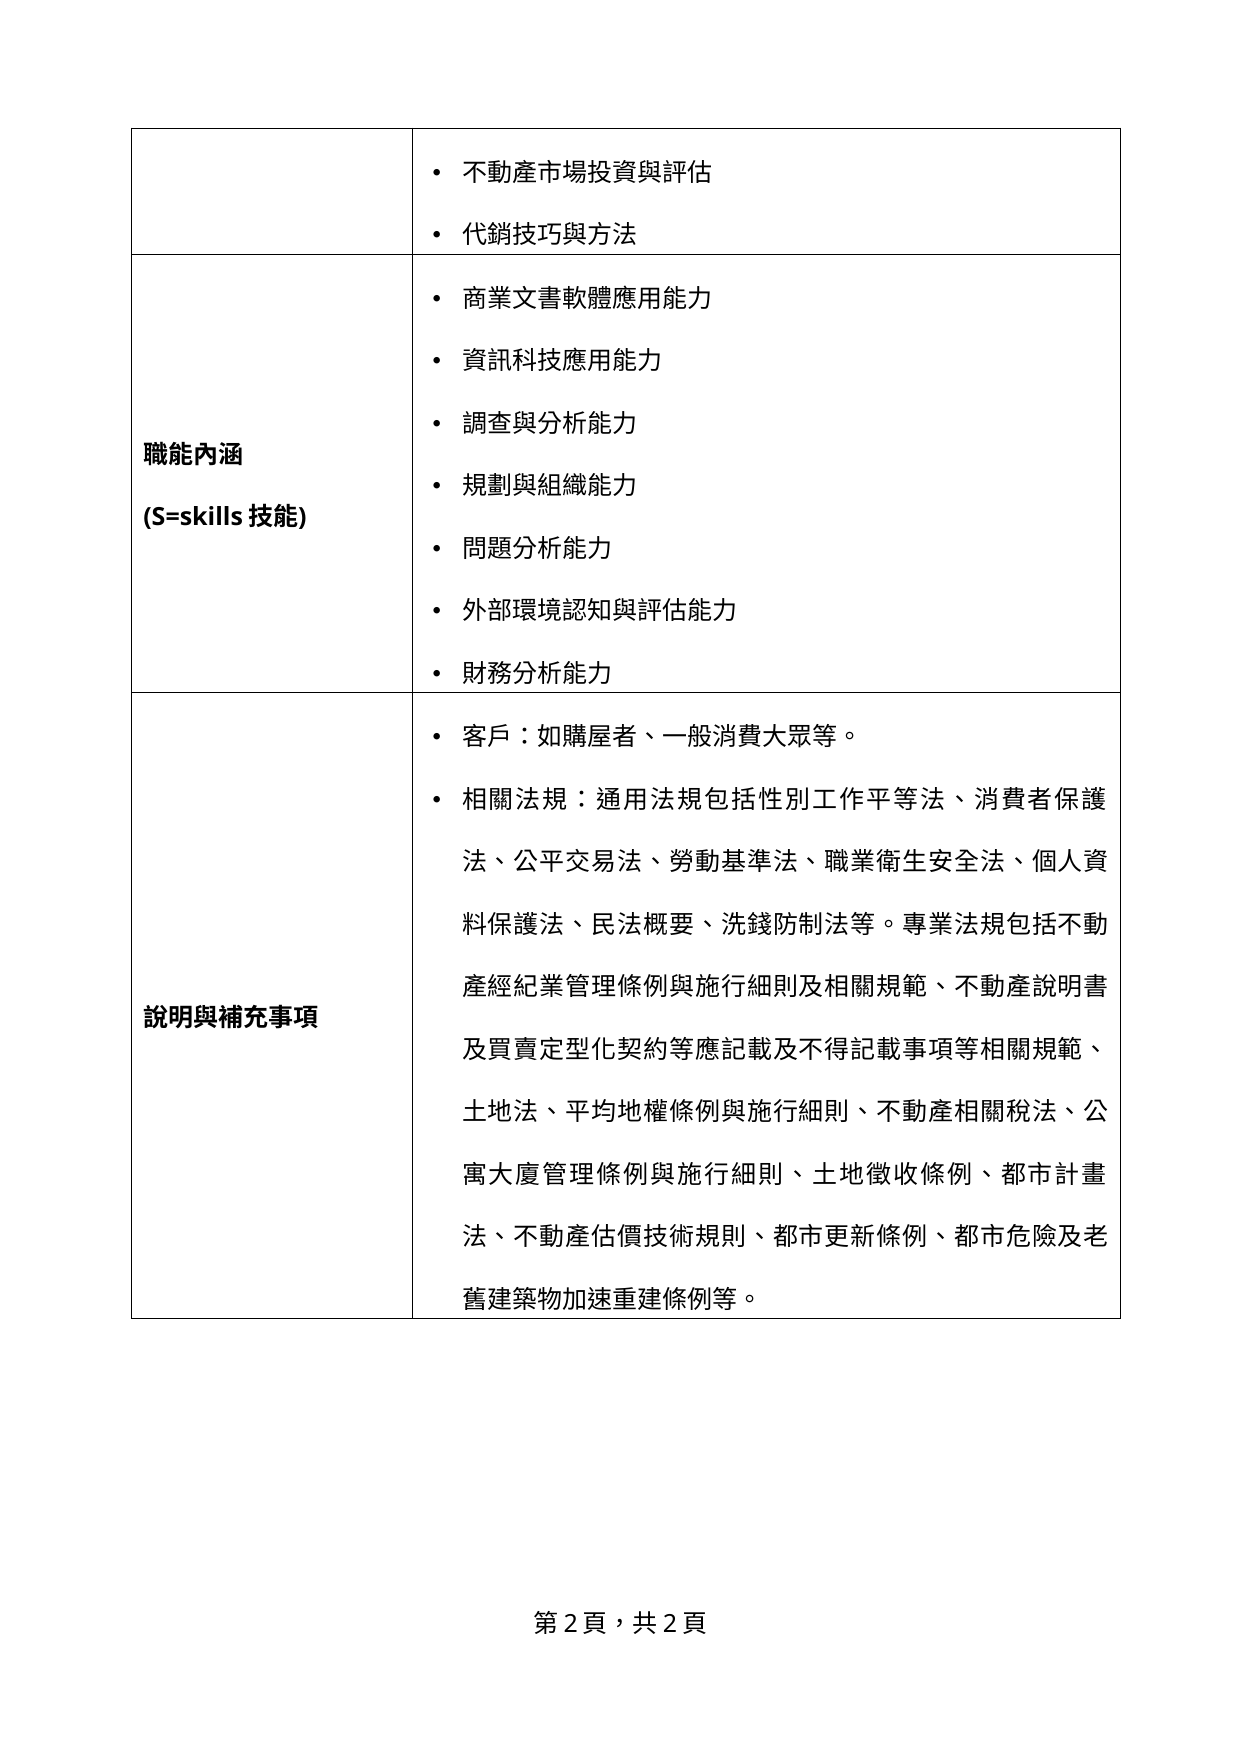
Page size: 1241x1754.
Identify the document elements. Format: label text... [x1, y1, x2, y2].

table_cell 客戶：如購屋者、一般消費大眾等。 相關法規：通用法規包括性別工作平等法、消費者保護法、公平交易法、勞動基準法、職業衛生安全法、個人資料保護法、民法概要、洗錢防制法等。專業法規包括不動產經紀業管理條例與施行細則及相關規範、不動產說明書及買賣定型化契約等應記載及不得記載事項等相關規範、土地法、平均地權條例與施行細則、不動產相關稅法、公寓大廈管理條例與施行細則、土地徵收條例、都市計畫法、不動產估價技術規則、都市更新條例、都市危險及老舊建築物加速重建條例等。 [413, 693, 1120, 1318]
table_cell 職能內涵 (S=skills技能) [132, 255, 412, 692]
table_cell 商業文書軟體應用能力 資訊科技應用能力 調查與分析能力 規劃與組織能力 問題分析能力 外部環境認知與評估能力 財務分析能力 [413, 255, 1120, 692]
table_cell 說明與補充事項 [132, 693, 412, 1318]
table_cell [132, 129, 412, 253]
table_cell 產業發展環境與政府政策 不動產市場調查及分析方法 市場定位分析方法 國內相關法規 不動產市場投資與評估 代銷技巧與方法 [413, 129, 1120, 253]
